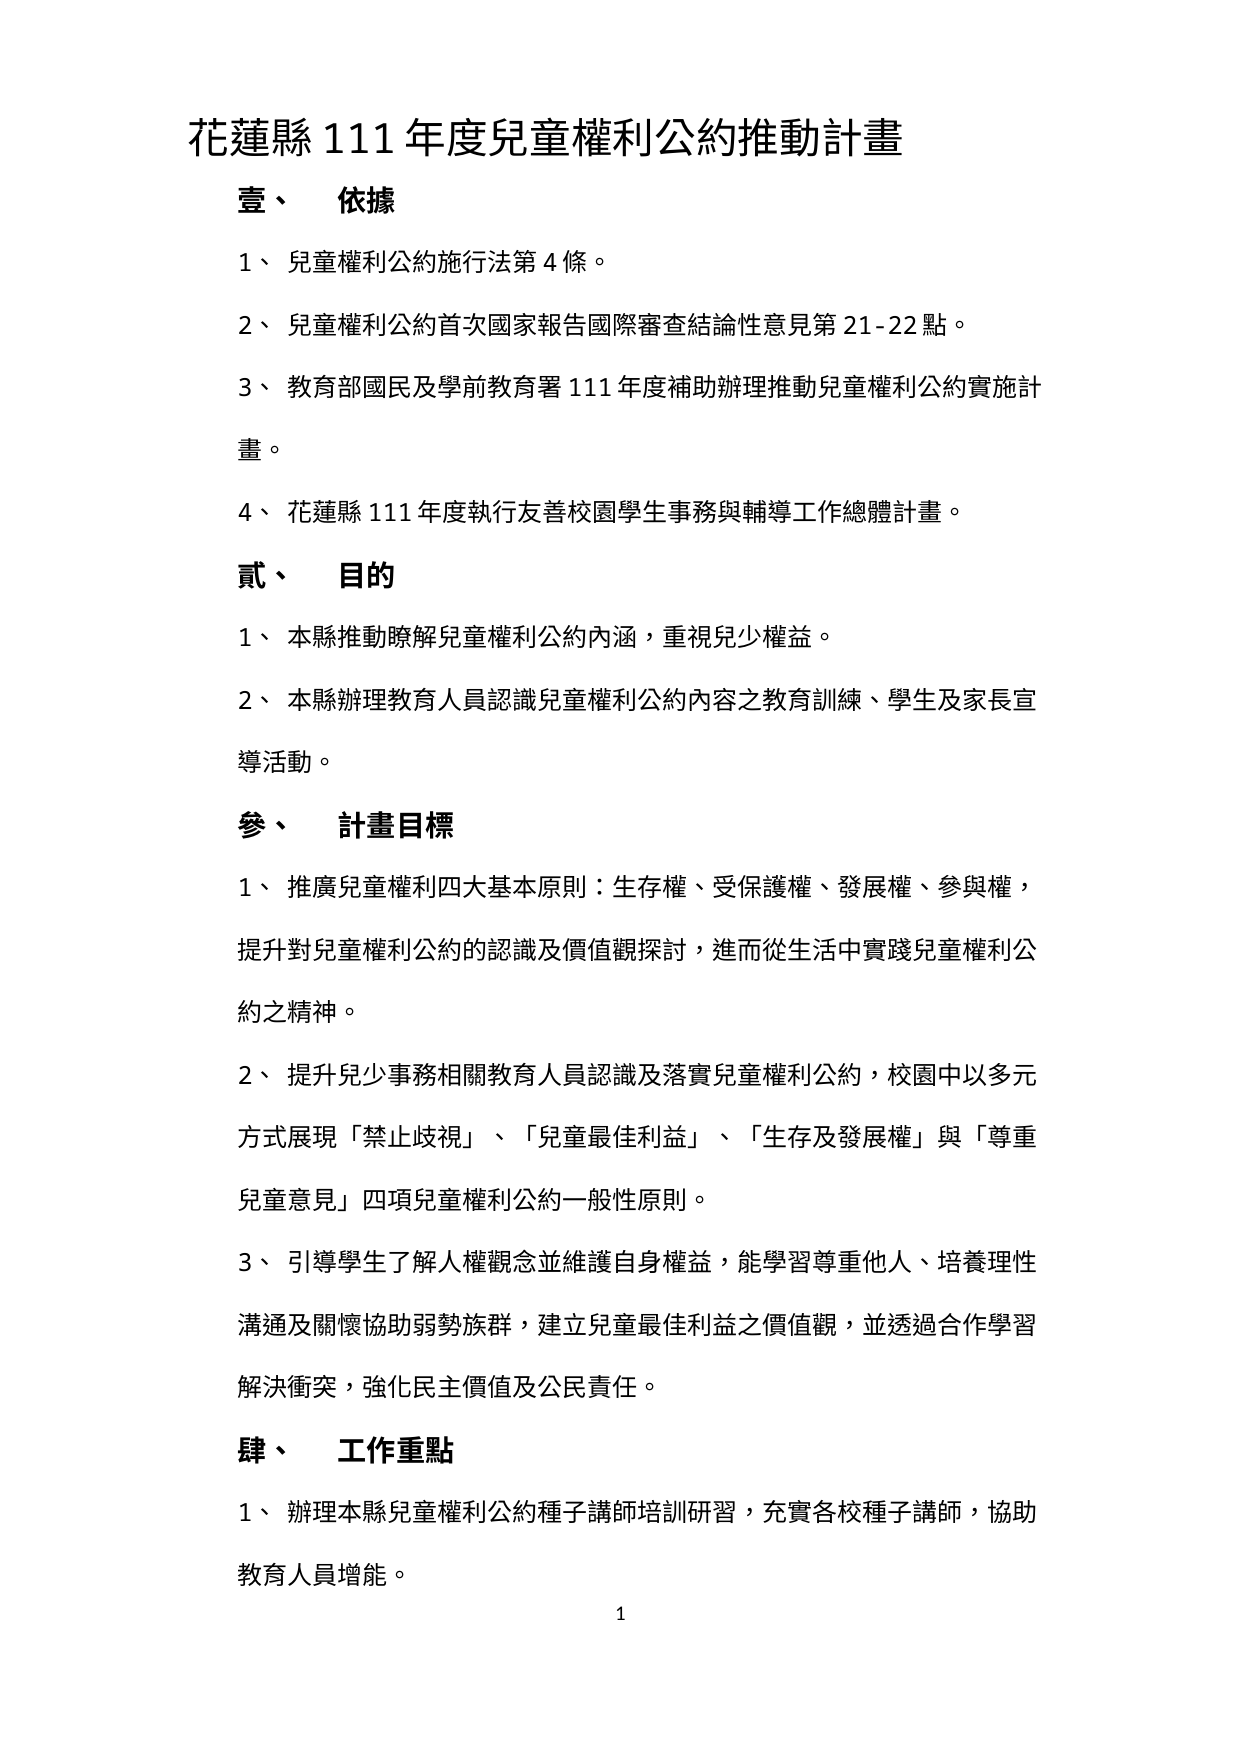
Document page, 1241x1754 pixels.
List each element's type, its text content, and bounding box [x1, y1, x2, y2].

list 推廣兒童權利四大基本原則：生存權、受保護權、發展權、參與權，提升對兒童權利公約的認識及價值觀探討，進而從生活中實踐兒童權利公約之精神。 [237, 844, 1053, 1032]
list 本縣推動瞭解兒童權利公約內涵，重視兒少權益。 [237, 594, 1053, 657]
list 花蓮縣111年度執行友善校園學生事務與輔導工作總體計畫。 [237, 469, 1053, 532]
list 兒童權利公約施行法第4條。 [237, 219, 1053, 282]
list 引導學生了解人權觀念並維護自身權益，能學習尊重他人、培養理性溝通及關懷協助弱勢族群，建立兒童最佳利益之價值觀，並透過合作學習解決衝突，強化民主價值及公民責任。 [237, 1219, 1053, 1407]
list 計畫目標 [237, 782, 1053, 844]
list 目的 [237, 532, 1053, 594]
list 教育部國民及學前教育署111年度補助辦理推動兒童權利公約實施計畫。 [237, 344, 1053, 469]
list 提升兒少事務相關教育人員認識及落實兒童權利公約，校園中以多元方式展現「禁止歧視」、「兒童最佳利益」、「生存及發展權」與「尊重兒童意見」四項兒童權利公約一般性原則。 [237, 1032, 1053, 1219]
list 工作重點 [237, 1407, 1053, 1469]
list 辦理本縣兒童權利公約種子講師培訓研習，充實各校種子講師，協助教育人員增能。 [237, 1469, 1053, 1594]
list 本縣辦理教育人員認識兒童權利公約內容之教育訓練、學生及家長宣導活動。 [237, 657, 1053, 782]
text 花蓮縣111年度兒童權利公約推動計畫 [187, 94, 1053, 157]
list 依據 [237, 157, 1053, 219]
list 兒童權利公約首次國家報告國際審查結論性意見第21-22點。 [237, 282, 1053, 344]
